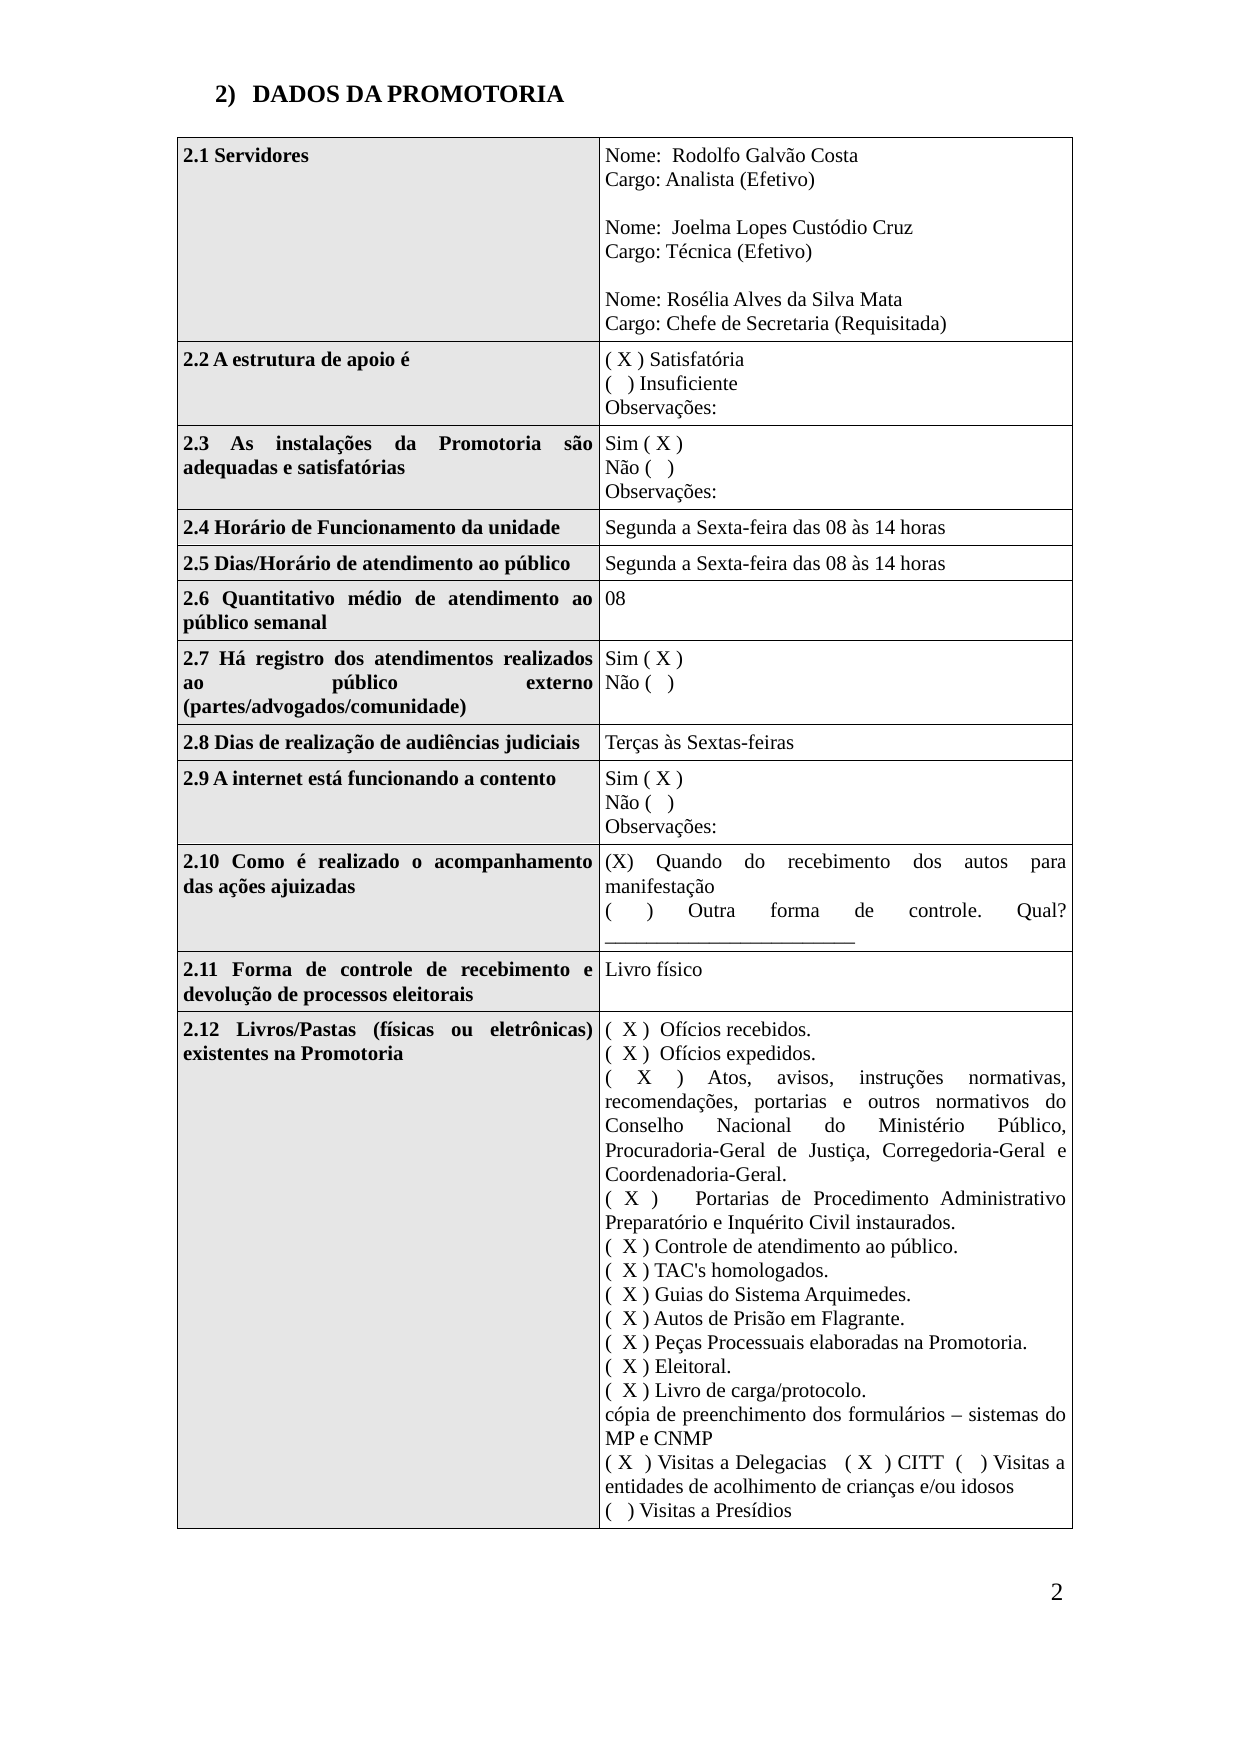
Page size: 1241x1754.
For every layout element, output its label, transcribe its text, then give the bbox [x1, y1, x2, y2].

table_cell ( X ) Satisfatória ( ) Insuficiente Observações: [600, 342, 1072, 425]
table_cell Sim ( X ) Não ( ) [600, 641, 1072, 724]
table_cell Terças às Sextas-feiras [600, 725, 1072, 760]
table_cell Sim ( X ) Não ( ) Observações: [600, 761, 1072, 843]
table_cell Segunda a Sexta-feira das 08 às 14 horas [600, 510, 1072, 544]
table_cell 08 [600, 581, 1072, 640]
table_cell 2.10 Como é realizado o acompanhamento das ações ajuizadas [178, 845, 599, 951]
table_cell 2.11 Forma de controle de recebimento e devolução de processos eleitorais [178, 952, 599, 1011]
table_cell 2.6 Quantitativo médio de atendimento ao público semanal [178, 581, 599, 640]
table_cell 2.9 A internet está funcionando a contento [178, 761, 599, 843]
table_cell Sim ( X ) Não ( ) Observações: [600, 426, 1072, 509]
table_cell Livro físico [600, 952, 1072, 1011]
table_cell 2.3 As instalações da Promotoria são adequadas e satisfatórias [178, 426, 599, 509]
table_header Nome: Rodolfo Galvão Costa Cargo: Analista (Efetivo) Nome: Joelma Lopes Custódio Cruz Cargo: Técnica (Efetivo) Nome: Rosélia Alves da Silva Mata Cargo: Chefe de Secretaria (Requisitada) [600, 138, 1072, 341]
table_cell (X) Quando do recebimento dos autos para manifestação ( ) Outra forma de controle. Qual? ________________________ [600, 845, 1072, 951]
table_cell ( X ) Ofícios recebidos. ( X ) Ofícios expedidos. ( X ) Atos, avisos, instruções normativas, recomendações, portarias e outros normativos do Conselho Nacional do Ministério Público, Procuradoria-Geral de Justiça, Corregedoria-Geral e Coordenadoria-Geral. ( X ) Portarias de Procedimento Administrativo Preparatório e Inquérito Civil instaurados. ( X ) Controle de atendimento ao público. ( X ) TAC's homologados. ( X ) Guias do Sistema Arquimedes. ( X ) Autos de Prisão em Flagrante. ( X ) Peças Processuais elaboradas na Promotoria. ( X ) Eleitoral. ( X ) Livro de carga/protocolo. cópia de preenchimento dos formulários – sistemas do MP e CNMP ( X ) Visitas a Delegacias ( X ) CITT ( ) Visitas a entidades de acolhimento de crianças e/ou idosos ( ) Visitas a Presídios [600, 1012, 1072, 1528]
table_cell 2.2 A estrutura de apoio é [178, 342, 599, 425]
table_cell 2.12 Livros/Pastas (físicas ou eletrônicas) existentes na Promotoria [178, 1012, 599, 1528]
list DADOS DA PROMOTORIA [215, 79, 1063, 108]
table_cell Segunda a Sexta-feira das 08 às 14 horas [600, 546, 1072, 580]
table_cell 2.4 Horário de Funcionamento da unidade [178, 510, 599, 544]
table_header 2.1 Servidores [178, 138, 599, 341]
table_cell 2.7 Há registro dos atendimentos realizados ao público externo (partes/advogados/comunidade) [178, 641, 599, 724]
table_cell 2.8 Dias de realização de audiências judiciais [178, 725, 599, 760]
table_cell 2.5 Dias/Horário de atendimento ao público [178, 546, 599, 580]
